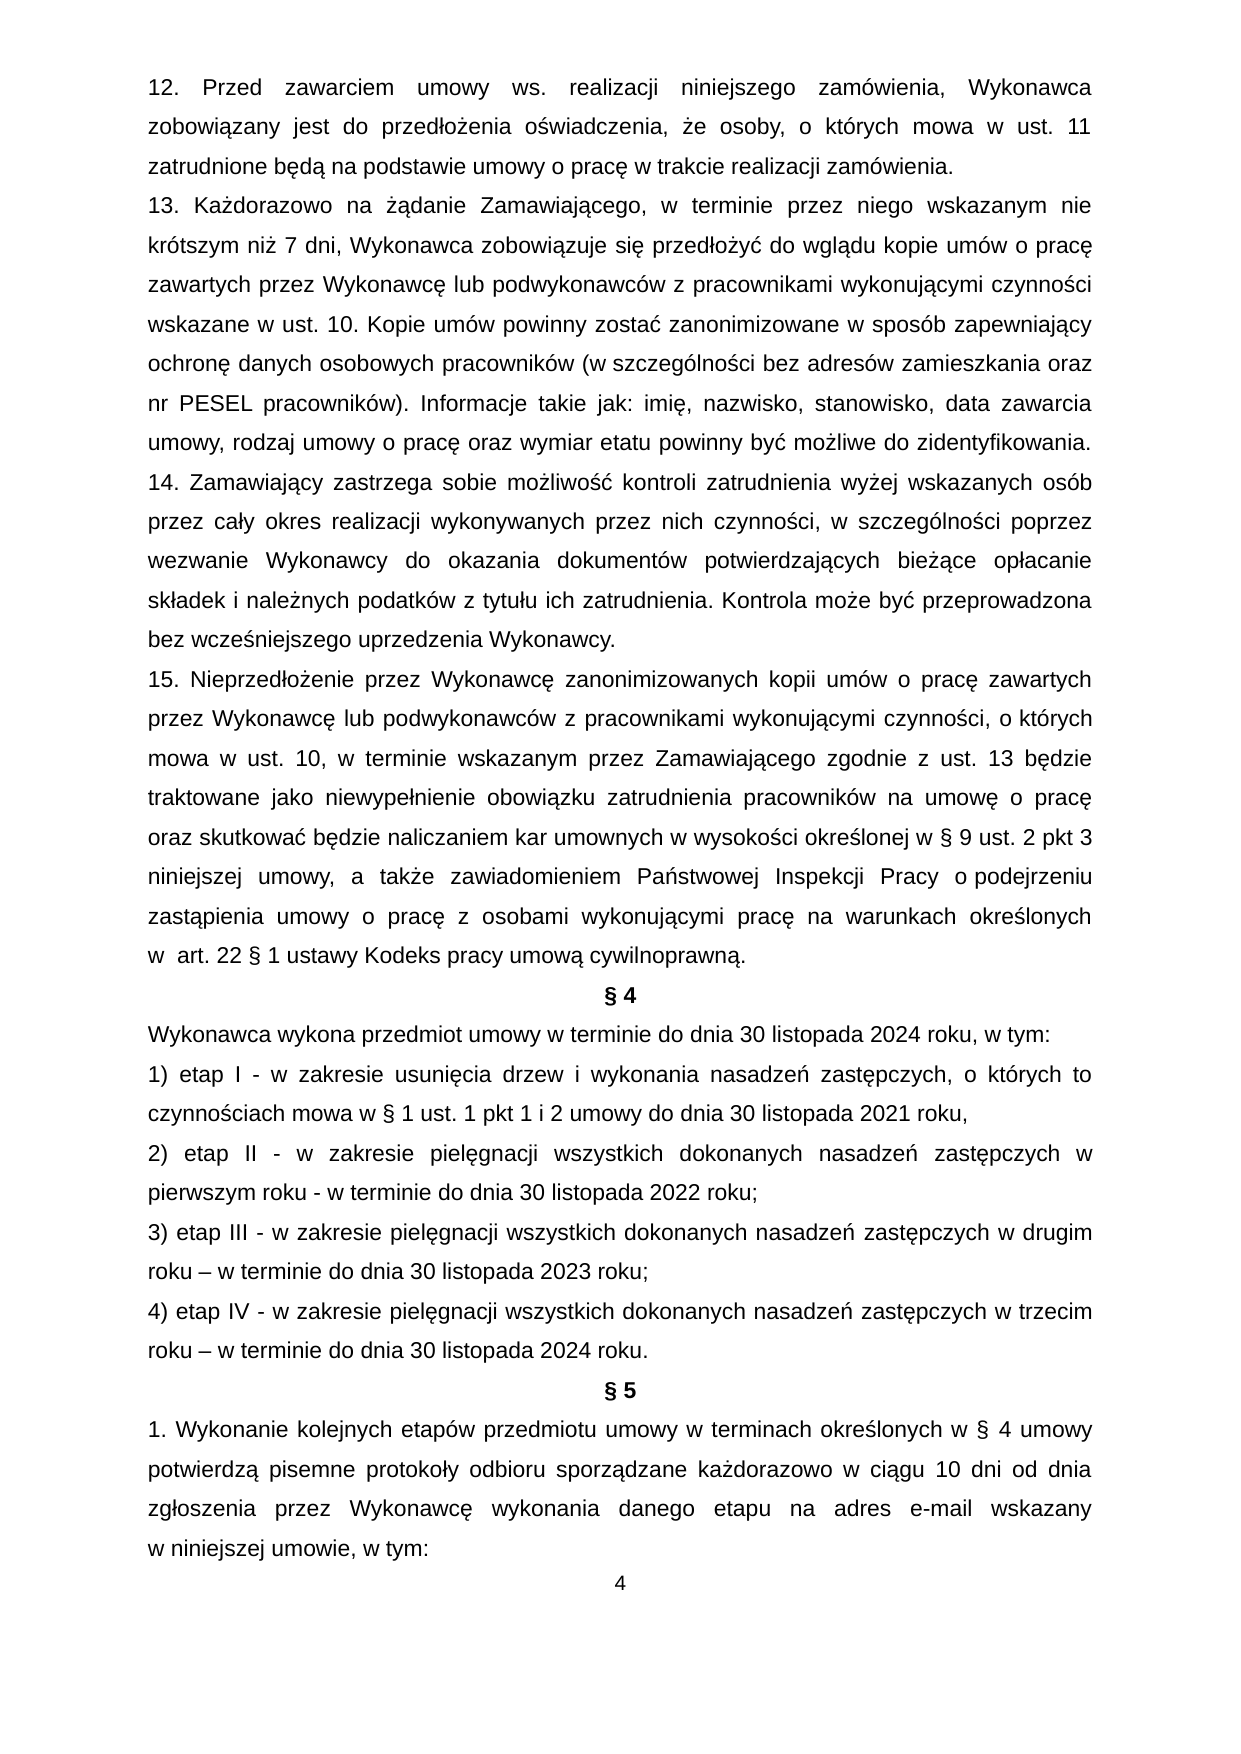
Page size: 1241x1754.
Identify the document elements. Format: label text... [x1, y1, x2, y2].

text 15. Nieprzedłożenie przez Wykonawcę zanonimizowanych kopii umów o pracę zawartych przez Wykonawcę lub podwykonawców z pracownikami wykonującymi czynności, o których mowa w ust. 10, w terminie wskazanym przez Zamawiającego zgodnie z ust. 13 będzie traktowane jako niewypełnienie obowiązku zatrudnienia pracowników na umowę o pracę oraz skutkować będzie naliczaniem kar umownych w wysokości określonej w § 9 ust. 2 pkt 3 niniejszej umowy, a także zawiadomieniem Państwowej Inspekcji Pracy o podejrzeniu zastąpienia umowy o pracę z osobami wykonującymi pracę na warunkach określonych w art. 22 § 1 ustawy Kodeks pracy umową cywilnoprawną. [148, 666, 1093, 969]
text 4) etap IV - w zakresie pielęgnacji wszystkich dokonanych nasadzeń zastępczych w trzecim roku – w terminie do dnia 30 listopada 2024 roku. [148, 1298, 1093, 1363]
text 2) etap II - w zakresie pielęgnacji wszystkich dokonanych nasadzeń zastępczych w pierwszym roku - w terminie do dnia 30 listopada 2022 roku; [148, 1140, 1093, 1206]
text § 5 [148, 1377, 1093, 1403]
text 1. Wykonanie kolejnych etapów przedmiotu umowy w terminach określonych w § 4 umowy potwierdzą pisemne protokoły odbioru sporządzane każdorazowo w ciągu 10 dni od dnia zgłoszenia przez Wykonawcę wykonania danego etapu na adres e-mail wskazany w niniejszej umowie, w tym: [148, 1416, 1093, 1561]
text § 4 [148, 982, 1093, 1008]
text 3) etap III - w zakresie pielęgnacji wszystkich dokonanych nasadzeń zastępczych w drugim roku – w terminie do dnia 30 listopada 2023 roku; [148, 1219, 1093, 1284]
text 1) etap I - w zakresie usunięcia drzew i wykonania nasadzeń zastępczych, o których to czynnościach mowa w § 1 ust. 1 pkt 1 i 2 umowy do dnia 30 listopada 2021 roku, [148, 1061, 1093, 1127]
text 13. Każdorazowo na żądanie Zamawiającego, w terminie przez niego wskazanym nie krótszym niż 7 dni, Wykonawca zobowiązuje się przedłożyć do wglądu kopie umów o pracę zawartych przez Wykonawcę lub podwykonawców z pracownikami wykonującymi czynności wskazane w ust. 10. Kopie umów powinny zostać zanonimizowane w sposób zapewniający ochronę danych osobowych pracowników (w szczególności bez adresów zamieszkania oraz nr PESEL pracowników). Informacje takie jak: imię, nazwisko, stanowisko, data zawarcia umowy, rodzaj umowy o pracę oraz wymiar etatu powinny być możliwe do zidentyfikowania. 14. Zamawiający zastrzega sobie możliwość kontroli zatrudnienia wyżej wskazanych osób przez cały okres realizacji wykonywanych przez nich czynności, w szczególności poprzez wezwanie Wykonawcy do okazania dokumentów potwierdzających bieżące opłacanie składek i należnych podatków z tytułu ich zatrudnienia. Kontrola może być przeprowadzona bez wcześniejszego uprzedzenia Wykonawcy. [148, 192, 1093, 653]
text 12. Przed zawarciem umowy ws. realizacji niniejszego zamówienia, Wykonawca zobowiązany jest do przedłożenia oświadczenia, że osoby, o których mowa w ust. 11 zatrudnione będą na podstawie umowy o pracę w trakcie realizacji zamówienia. [148, 74, 1093, 179]
text Wykonawca wykona przedmiot umowy w terminie do dnia 30 listopada 2024 roku, w tym: [148, 1021, 1093, 1048]
